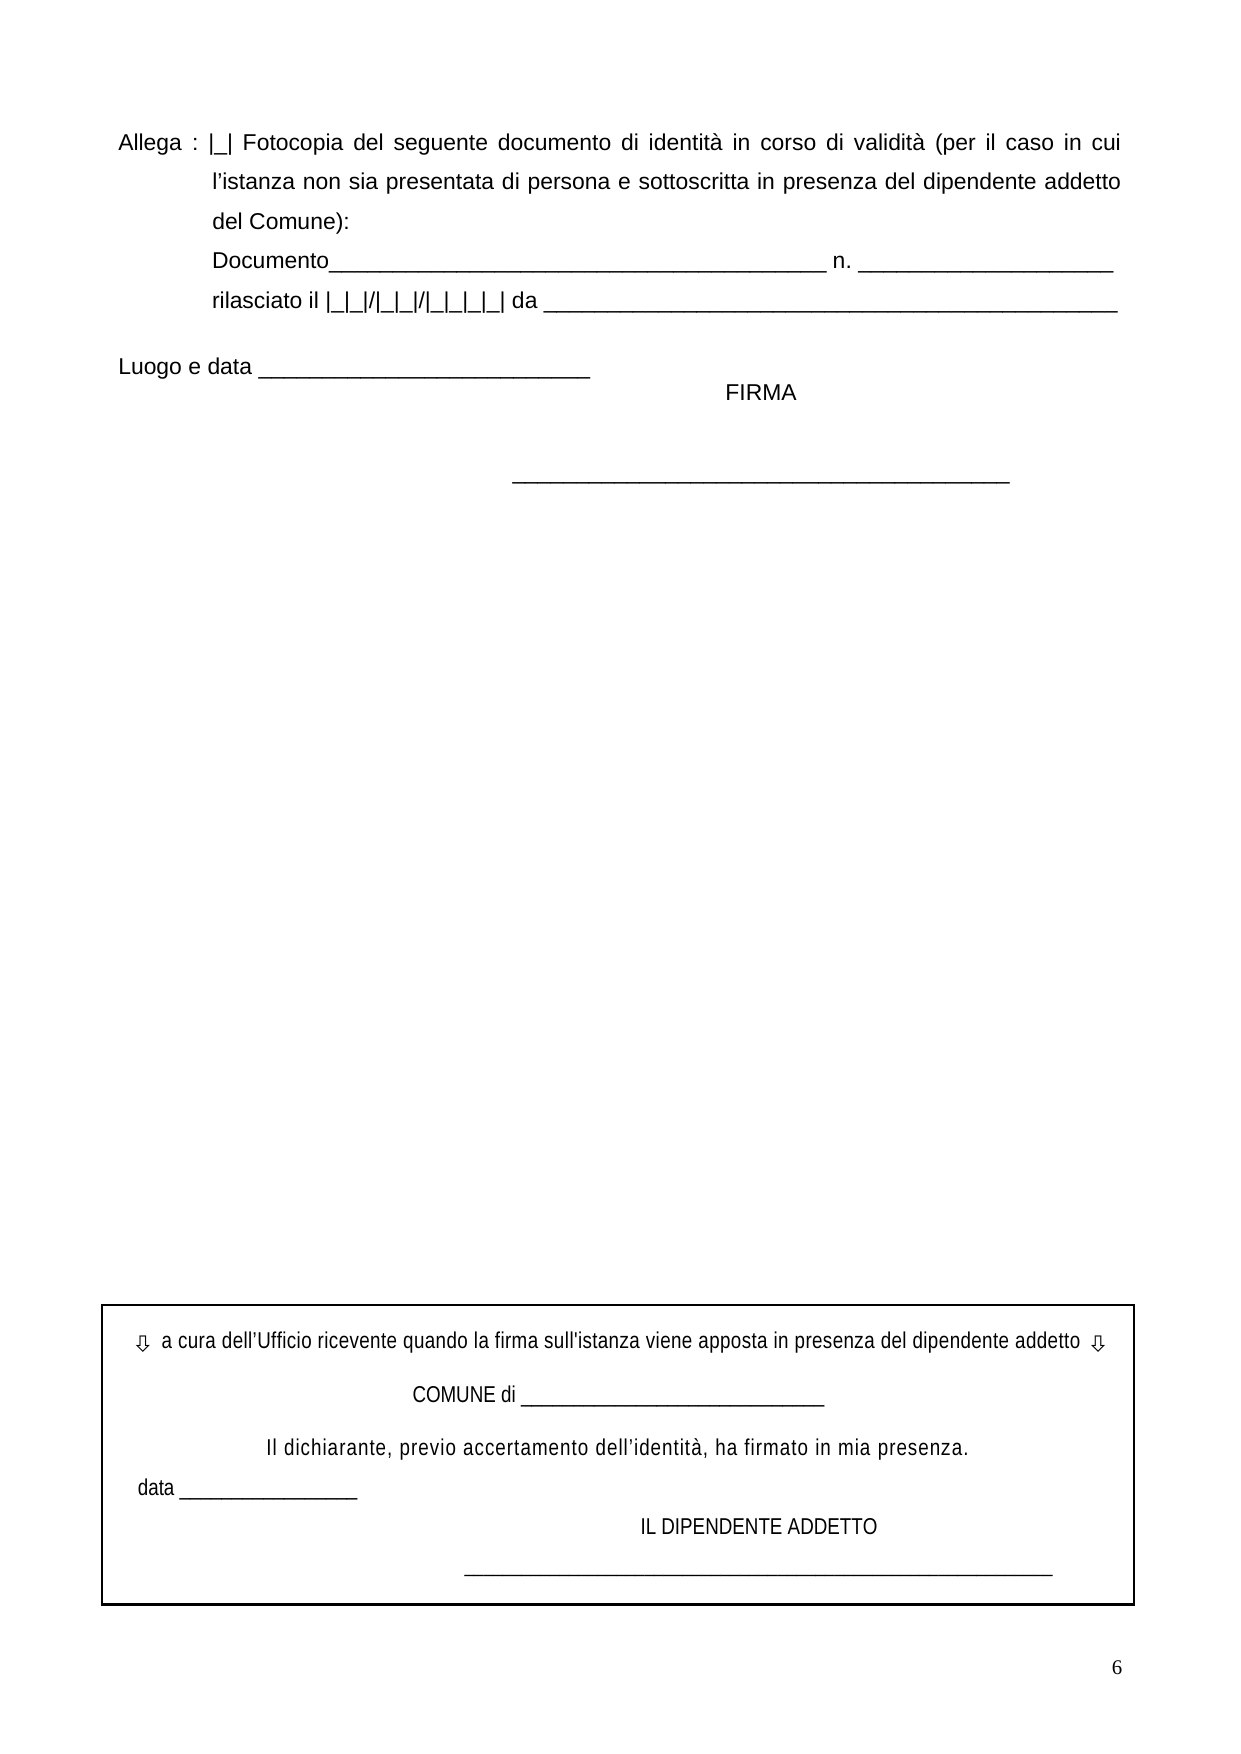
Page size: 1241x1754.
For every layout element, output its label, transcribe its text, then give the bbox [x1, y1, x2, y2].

text FIRMA [399, 379, 1122, 405]
text _______________________________________ [399, 458, 1122, 484]
text Allega : |_| Fotocopia del seguente documento di identità in corso di validità (per il caso in cui l’istanza non sia presentata di persona e sottoscritta in presenza del dipendente addetto del Comune): [118, 129, 1122, 234]
text  a cura dell’Ufficio ricevente quando la firma sull'istanza viene apposta in presenza del dipendente addetto  [103, 1314, 1133, 1355]
text data _________________ [138, 1473, 1117, 1500]
text rilasciato il |_|_|/|_|_|/|_|_|_|_| da _____________________________________________ [212, 287, 1122, 313]
text Documento_______________________________________ n. ____________________ [212, 247, 1122, 274]
text Luogo e data __________________________ [118, 353, 1122, 379]
text ______________________________________________________________ [400, 1552, 1117, 1576]
text IL DIPENDENTE ADDETTO [400, 1513, 1117, 1539]
text COMUNE di _____________________________ [148, 1381, 1088, 1408]
text Il dichiarante, previo accertamento dell’identità, ha firmato in mia presenza. [148, 1434, 1088, 1460]
